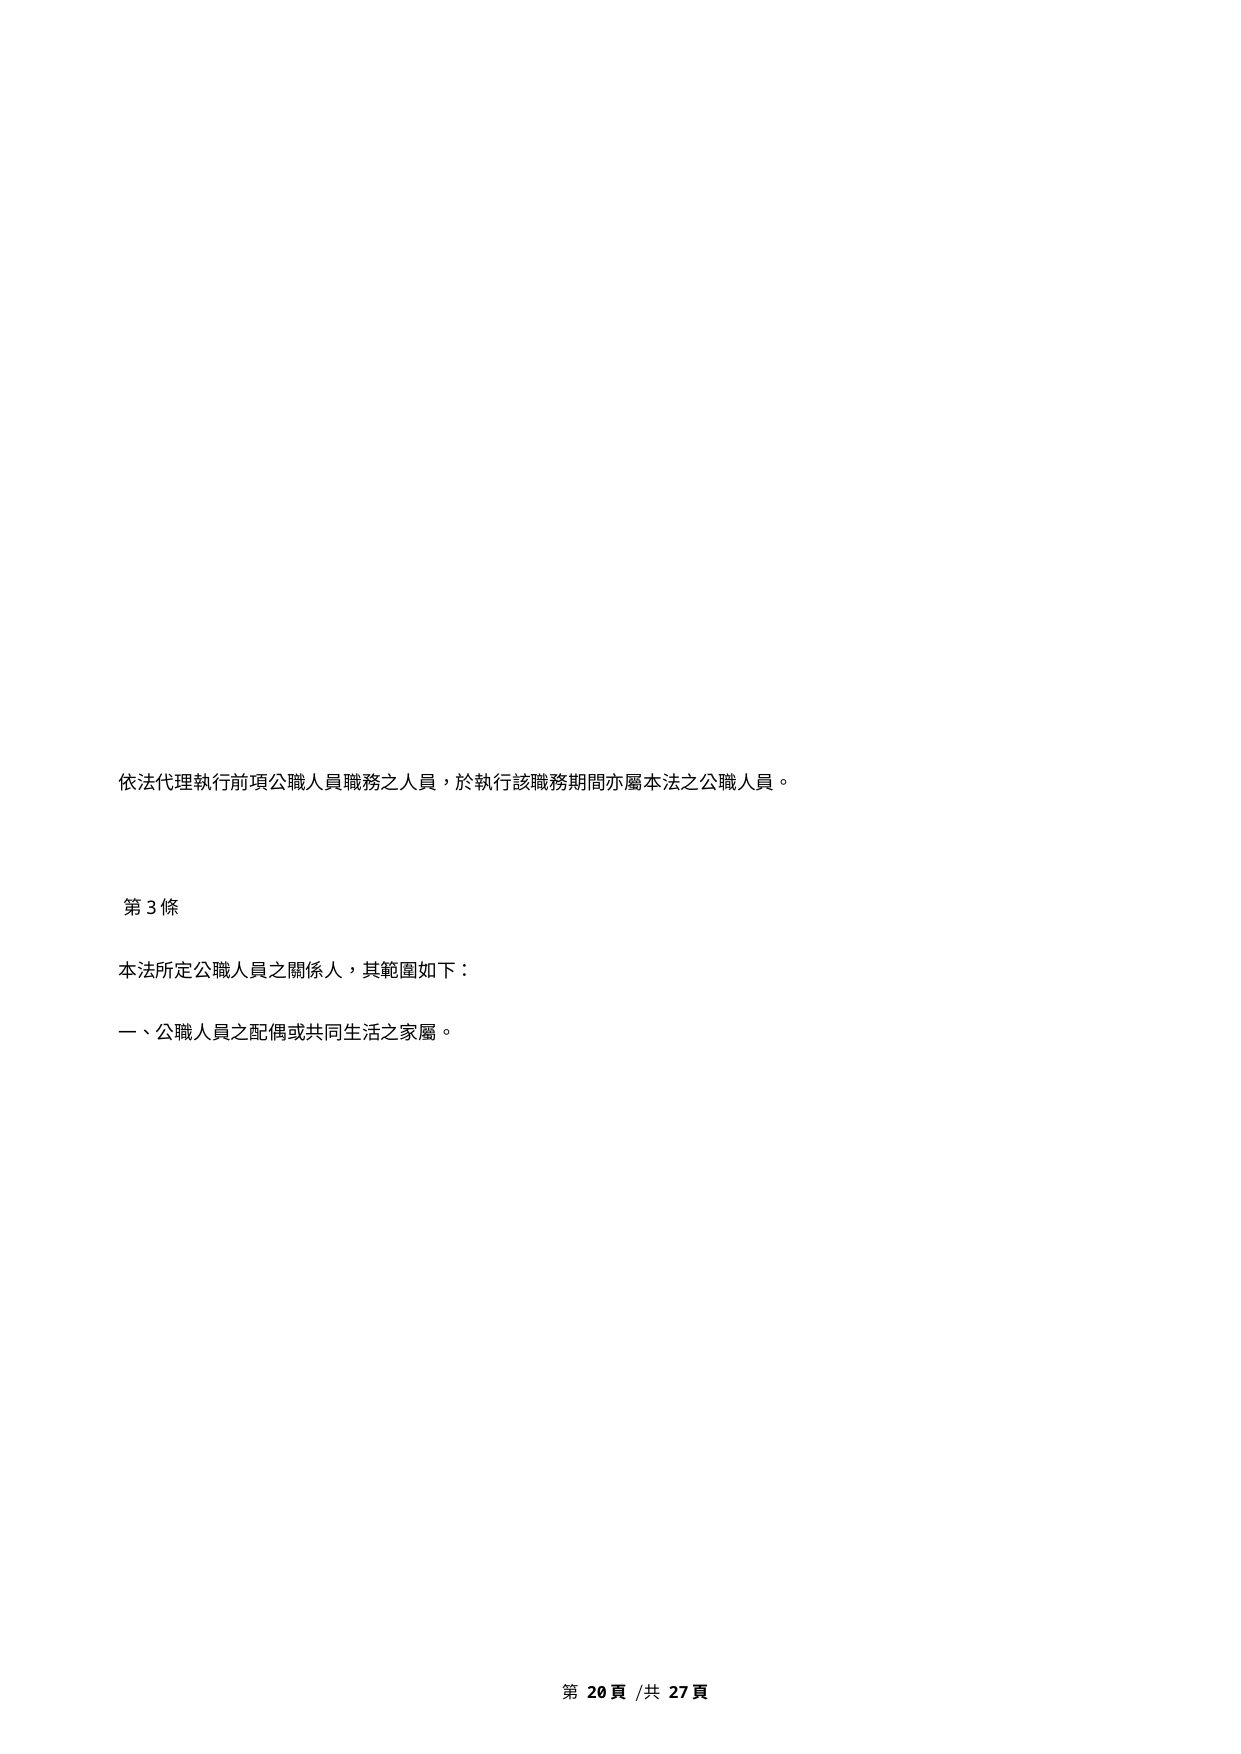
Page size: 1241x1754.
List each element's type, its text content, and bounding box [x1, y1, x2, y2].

text 依法代理執行前項公職人員職務之人員，於執行該職務期間亦屬本法之公職人員。 [118, 740, 1152, 802]
text 本法所定公職人員之關係人，其範圍如下： [118, 927, 1152, 990]
text 一、公職人員之配偶或共同生活之家屬。 [118, 990, 1152, 1052]
text 第3條 [44, 865, 1240, 927]
